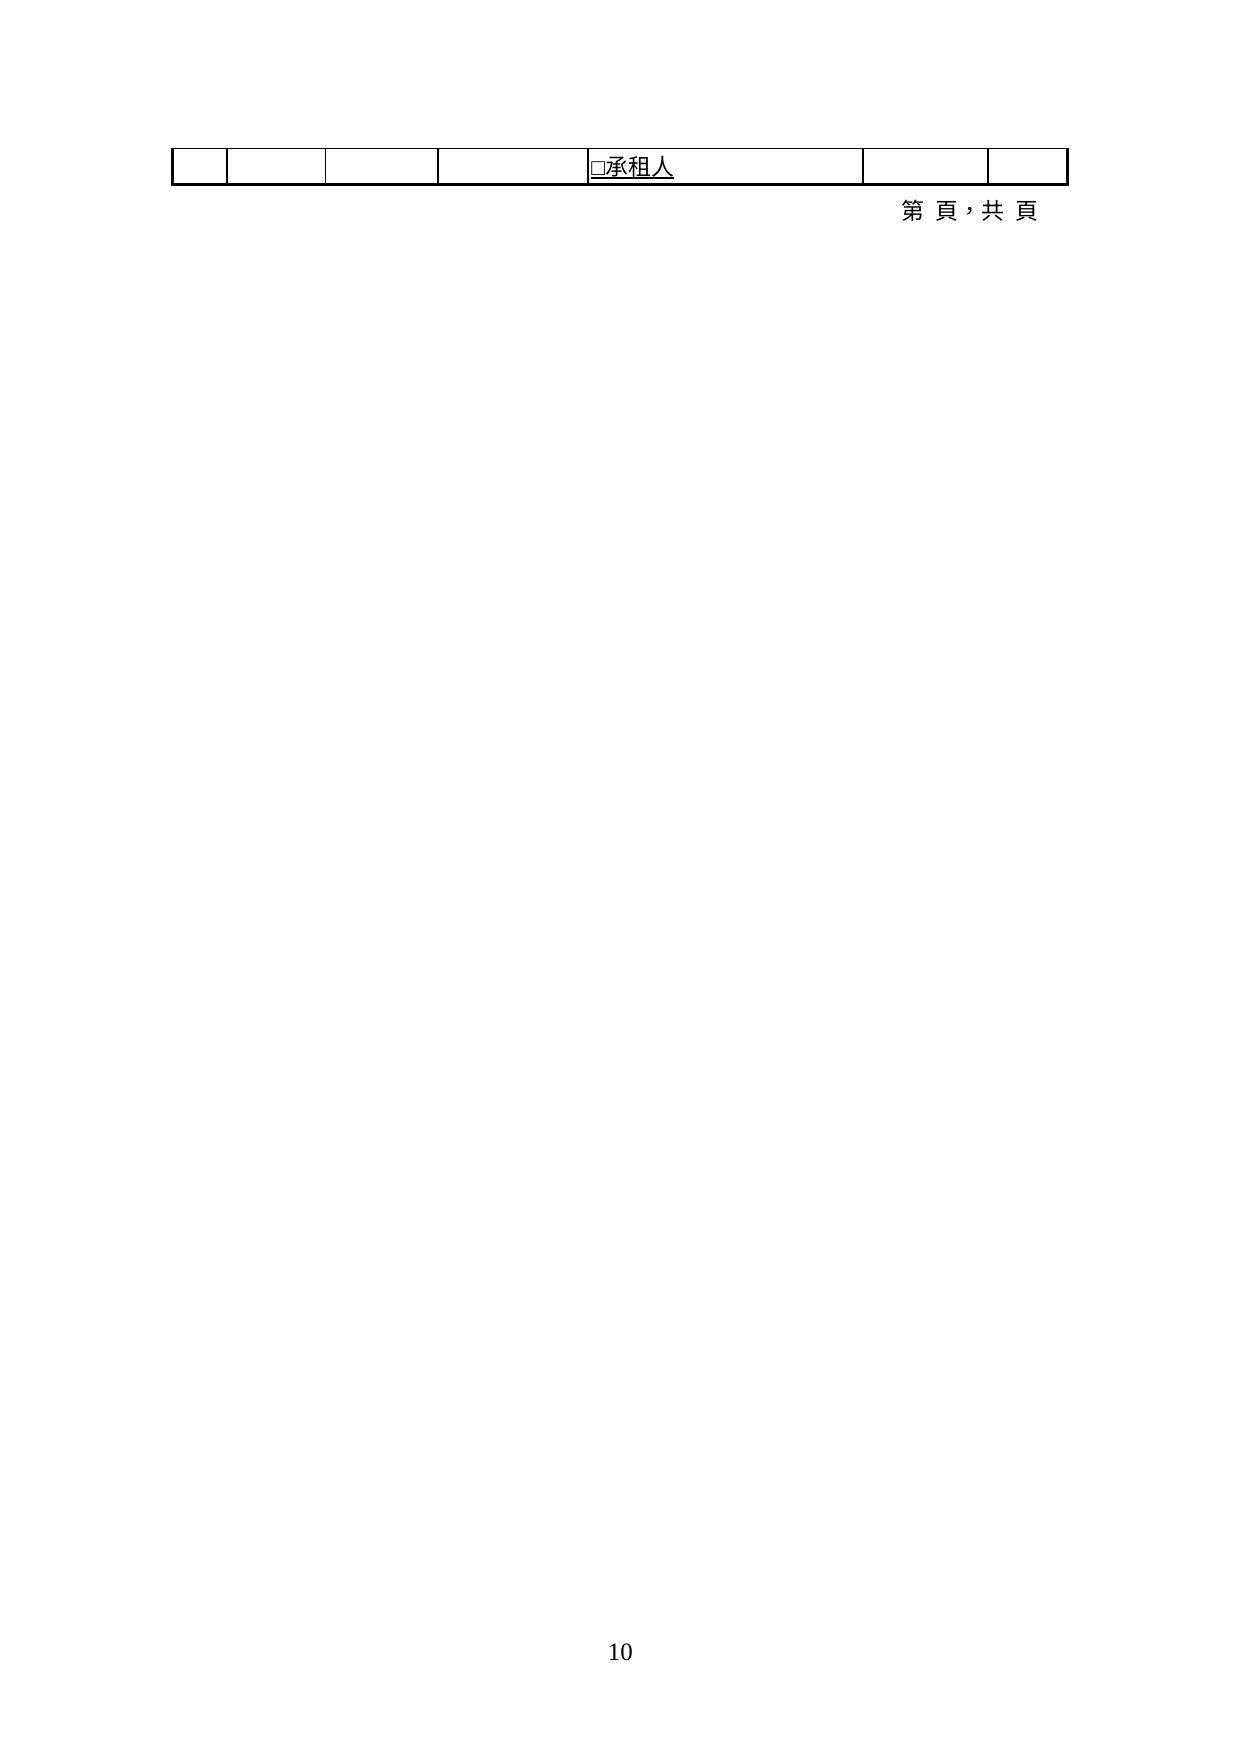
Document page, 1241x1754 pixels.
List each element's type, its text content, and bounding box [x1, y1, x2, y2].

table_cell [228, 149, 325, 182]
text 第 頁，共 頁 [177, 193, 1038, 226]
table_cell [326, 149, 437, 182]
table_cell [989, 149, 1066, 182]
table_cell □承租人 [589, 149, 862, 182]
table_cell [174, 149, 226, 182]
table_cell [864, 149, 987, 182]
table_cell [439, 149, 587, 182]
